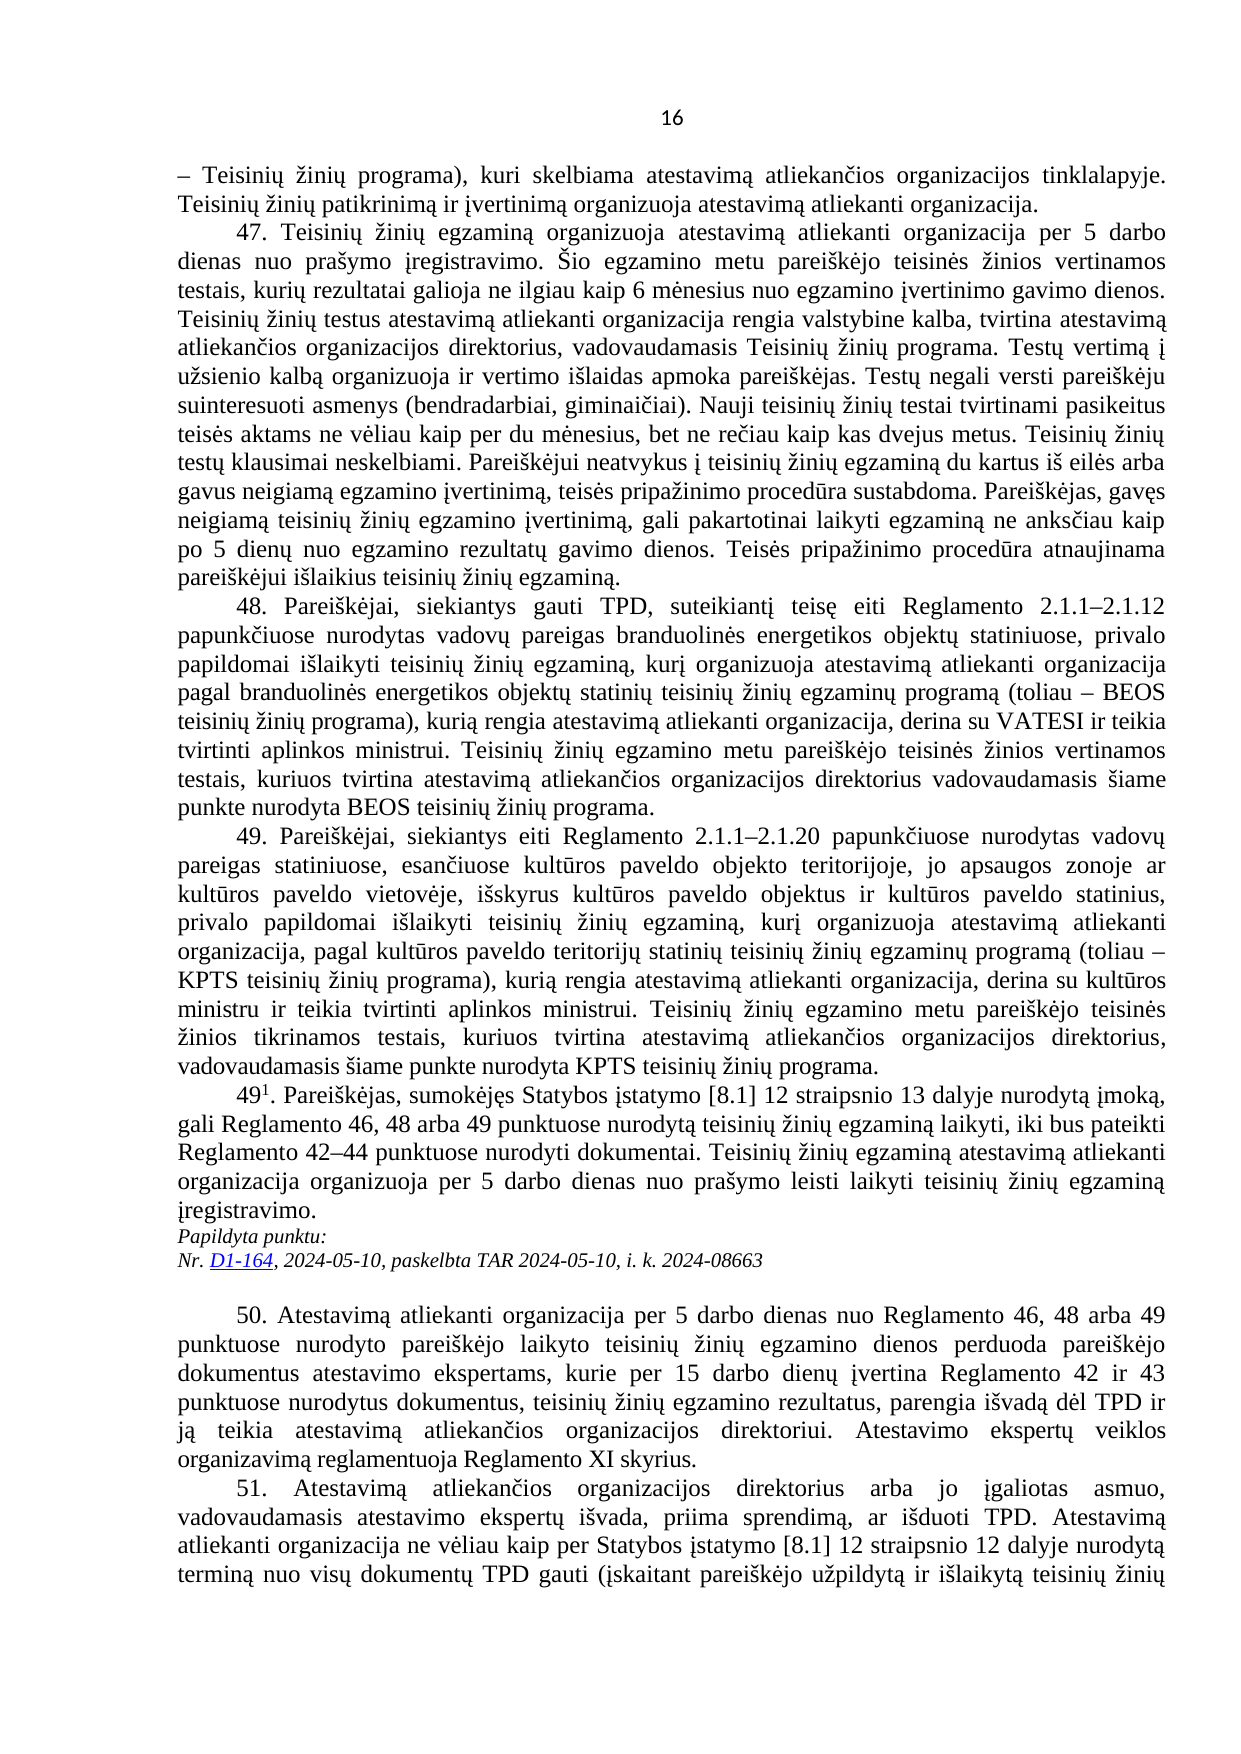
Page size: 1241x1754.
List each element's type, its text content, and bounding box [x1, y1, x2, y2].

text 48. Pareiškėjai, siekiantys gauti TPD, suteikiantį teisę eiti Reglamento 2.1.1–2.1.12 papunkčiuose nurodytas vadovų pareigas branduolinės energetikos objektų statiniuose, privalo papildomai išlaikyti teisinių žinių egzaminą, kurį organizuoja atestavimą atliekanti organizacija pagal branduolinės energetikos objektų statinių teisinių žinių egzaminų programą (toliau – BEOS teisinių žinių programa), kurią rengia atestavimą atliekanti organizacija, derina su VATESI ir teikia tvirtinti aplinkos ministrui. Teisinių žinių egzamino metu pareiškėjo teisinės žinios vertinamos testais, kuriuos tvirtina atestavimą atliekančios organizacijos direktorius vadovaudamasis šiame punkte nurodyta BEOS teisinių žinių programa. [177, 591, 1166, 821]
text 491. Pareiškėjas, sumokėjęs Statybos įstatymo [8.1] 12 straipsnio 13 dalyje nurodytą įmoką, gali Reglamento 46, 48 arba 49 punktuose nurodytą teisinių žinių egzaminą laikyti, iki bus pateikti Reglamento 42–44 punktuose nurodyti dokumentai. Teisinių žinių egzaminą atestavimą atliekanti organizacija organizuoja per 5 darbo dienas nuo prašymo leisti laikyti teisinių žinių egzaminą įregistravimo. [177, 1080, 1166, 1224]
text – Teisinių žinių programa), kuri skelbiama atestavimą atliekančios organizacijos tinklalapyje. Teisinių žinių patikrinimą ir įvertinimą organizuoja atestavimą atliekanti organizacija. [177, 160, 1166, 217]
text Nr. D1-164, 2024-05-10, paskelbta TAR 2024-05-10, i. k. 2024-08663 [177, 1248, 1166, 1272]
text 51. Atestavimą atliekančios organizacijos direktorius arba jo įgaliotas asmuo, vadovaudamasis atestavimo ekspertų išvada, priima sprendimą, ar išduoti TPD. Atestavimą atliekanti organizacija ne vėliau kaip per Statybos įstatymo [8.1] 12 straipsnio 12 dalyje nurodytą terminą nuo visų dokumentų TPD gauti (įskaitant pareiškėjo užpildytą ir išlaikytą teisinių žinių [177, 1473, 1166, 1588]
text 49. Pareiškėjai, siekiantys eiti Reglamento 2.1.1–2.1.20 papunkčiuose nurodytas vadovų pareigas statiniuose, esančiuose kultūros paveldo objekto teritorijoje, jo apsaugos zonoje ar kultūros paveldo vietovėje, išskyrus kultūros paveldo objektus ir kultūros paveldo statinius, privalo papildomai išlaikyti teisinių žinių egzaminą, kurį organizuoja atestavimą atliekanti organizacija, pagal kultūros paveldo teritorijų statinių teisinių žinių egzaminų programą (toliau – KPTS teisinių žinių programa), kurią rengia atestavimą atliekanti organizacija, derina su kultūros ministru ir teikia tvirtinti aplinkos ministrui. Teisinių žinių egzamino metu pareiškėjo teisinės žinios tikrinamos testais, kuriuos tvirtina atestavimą atliekančios organizacijos direktorius, vadovaudamasis šiame punkte nurodyta KPTS teisinių žinių programa. [177, 821, 1166, 1080]
text 47. Teisinių žinių egzaminą organizuoja atestavimą atliekanti organizacija per 5 darbo dienas nuo prašymo įregistravimo. Šio egzamino metu pareiškėjo teisinės žinios vertinamos testais, kurių rezultatai galioja ne ilgiau kaip 6 mėnesius nuo egzamino įvertinimo gavimo dienos. Teisinių žinių testus atestavimą atliekanti organizacija rengia valstybine kalba, tvirtina atestavimą atliekančios organizacijos direktorius, vadovaudamasis Teisinių žinių programa. Testų vertimą į užsienio kalbą organizuoja ir vertimo išlaidas apmoka pareiškėjas. Testų negali versti pareiškėju suinteresuoti asmenys (bendradarbiai, giminaičiai). Nauji teisinių žinių testai tvirtinami pasikeitus teisės aktams ne vėliau kaip per du mėnesius, bet ne rečiau kaip kas dvejus metus. Teisinių žinių testų klausimai neskelbiami. Pareiškėjui neatvykus į teisinių žinių egzaminą du kartus iš eilės arba gavus neigiamą egzamino įvertinimą, teisės pripažinimo procedūra sustabdoma. Pareiškėjas, gavęs neigiamą teisinių žinių egzamino įvertinimą, gali pakartotinai laikyti egzaminą ne anksčiau kaip po 5 dienų nuo egzamino rezultatų gavimo dienos. Teisės pripažinimo procedūra atnaujinama pareiškėjui išlaikius teisinių žinių egzaminą. [177, 217, 1166, 591]
text 50. Atestavimą atliekanti organizacija per 5 darbo dienas nuo Reglamento 46, 48 arba 49 punktuose nurodyto pareiškėjo laikyto teisinių žinių egzamino dienos perduoda pareiškėjo dokumentus atestavimo ekspertams, kurie per 15 darbo dienų įvertina Reglamento 42 ir 43 punktuose nurodytus dokumentus, teisinių žinių egzamino rezultatus, parengia išvadą dėl TPD ir ją teikia atestavimą atliekančios organizacijos direktoriui. Atestavimo ekspertų veiklos organizavimą reglamentuoja Reglamento XI skyrius. [177, 1301, 1166, 1473]
text Papildyta punktu: [177, 1224, 1166, 1248]
